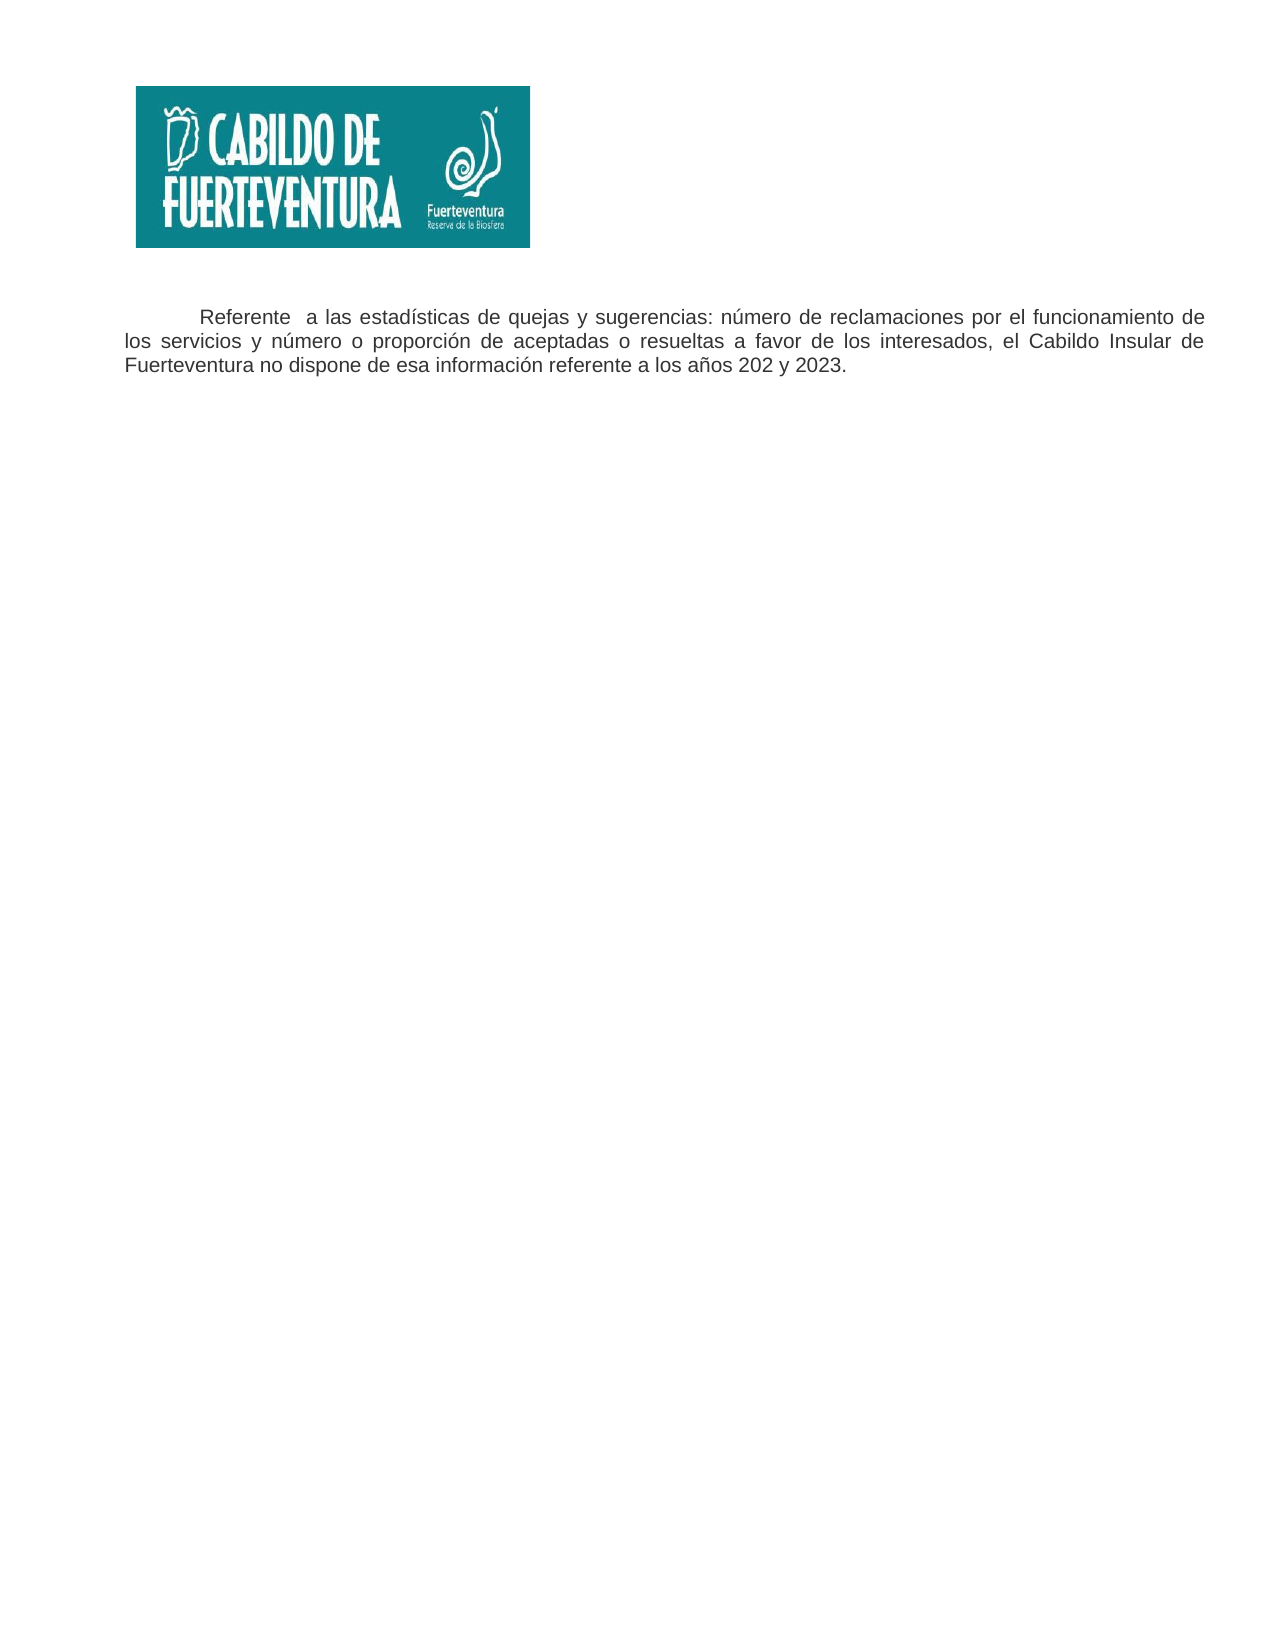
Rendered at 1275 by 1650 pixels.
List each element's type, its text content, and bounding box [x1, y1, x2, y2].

picture [135, 86, 530, 248]
text Referente a las estadísticas de quejas y sugerencias: número de reclamaciones por el funcionamiento de los servicios y número o proporción de aceptadas o resueltas a favor de los interesados, el Cabildo Insular de Fuerteventura no dispone de esa información referente a los años 202 y 2023. [124, 305, 1206, 377]
